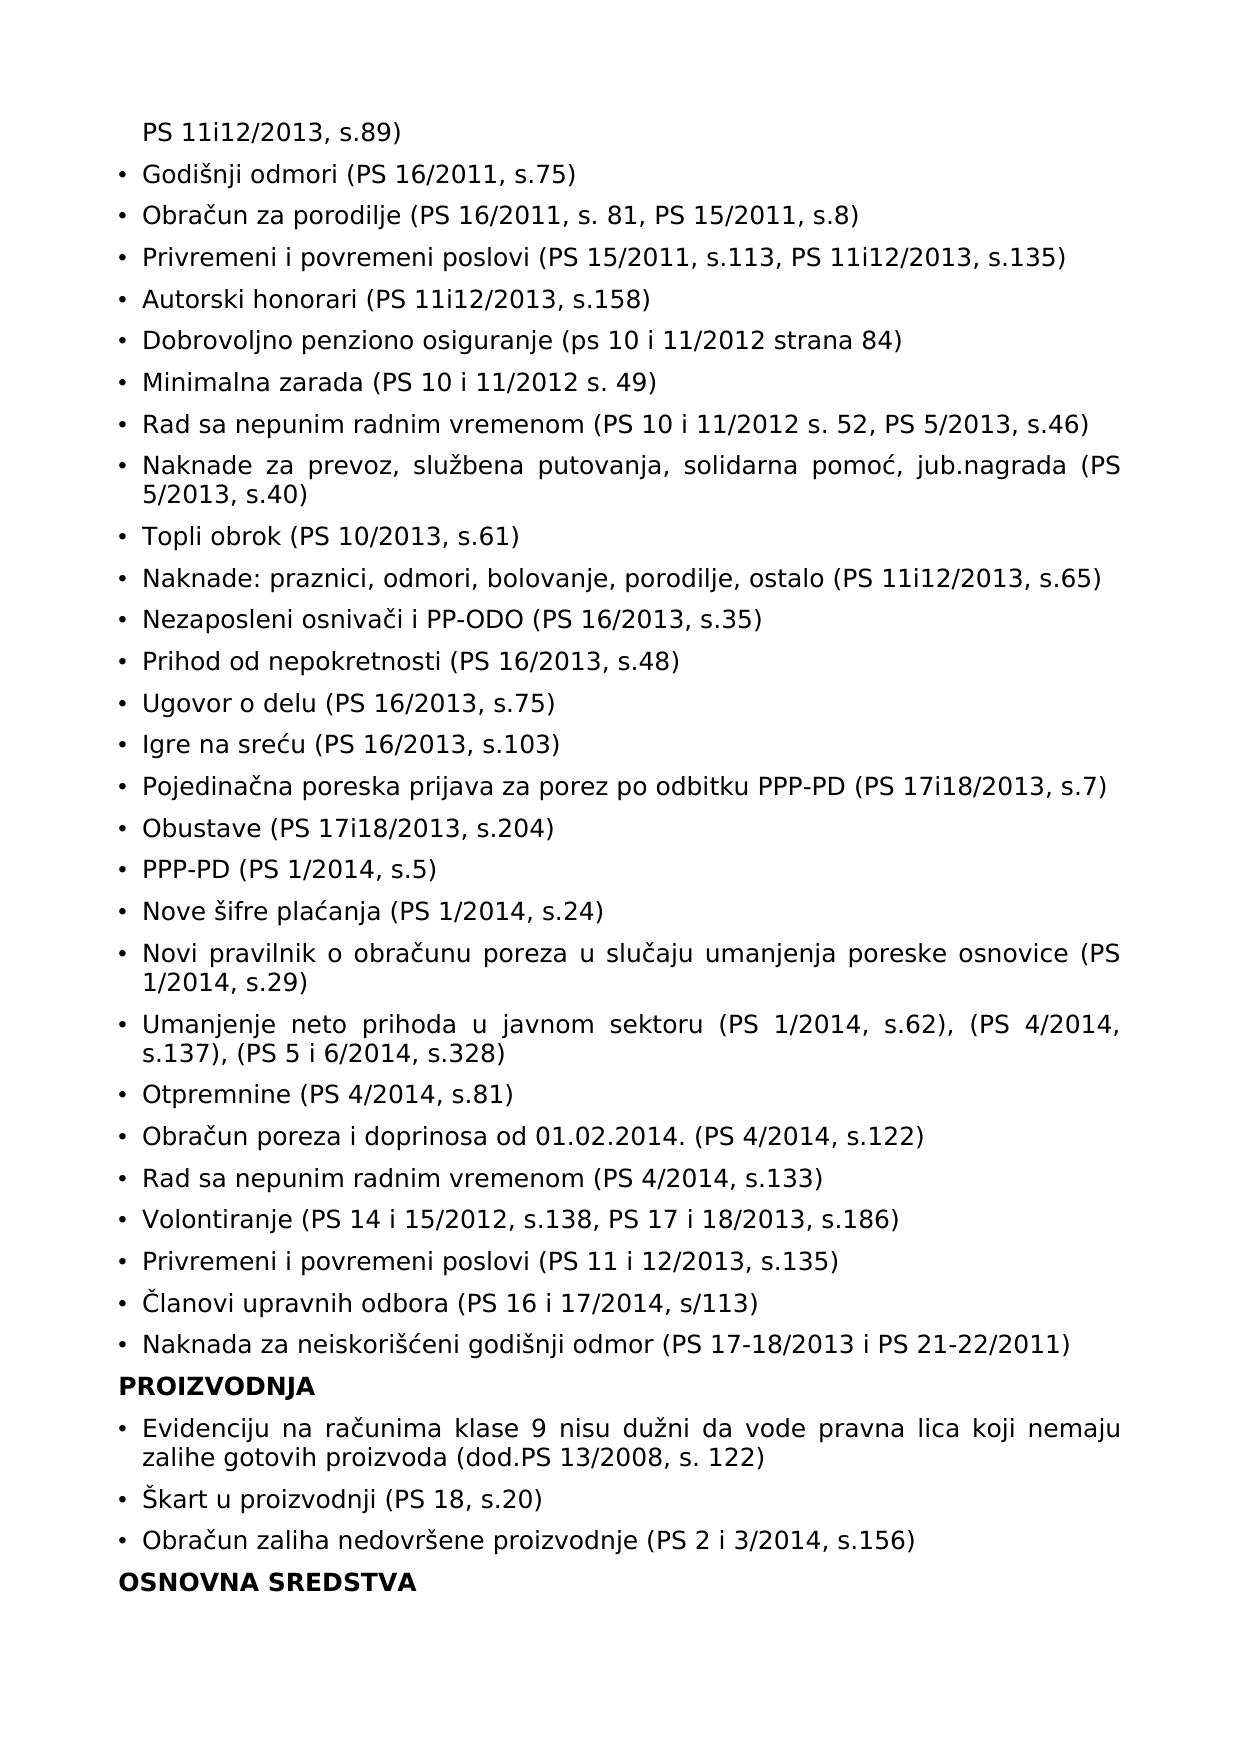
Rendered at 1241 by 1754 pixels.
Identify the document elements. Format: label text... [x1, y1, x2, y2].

list Privremeni i povremeni poslovi (PS 15/2011, s.113, PS 11i12/2013, s.135) [118, 243, 1122, 272]
list Članovi upravnih odbora (PS 16 i 17/2014, s/113) [118, 1289, 1122, 1318]
list Evidenciju na računima klase 9 nisu dužni da vode pravna lica koji nemaju zalihe gotovih proizvoda (dod.PS 13/2008, s. 122) [118, 1414, 1122, 1472]
list Topli obrok (PS 10/2013, s.61) [118, 522, 1122, 551]
list PS 11i12/2013, s.89) [118, 118, 1122, 147]
list Škart u proizvodnji (PS 18, s.20) [118, 1485, 1122, 1514]
list Rad sa nepunim radnim vremenom (PS 4/2014, s.133) [118, 1164, 1122, 1193]
list Naknada za neiskorišćeni godišnji odmor (PS 17-18/2013 i PS 21-22/2011) [118, 1331, 1122, 1360]
list Prihod od nepokretnosti (PS 16/2013, s.48) [118, 647, 1122, 676]
list Minimalna zarada (PS 10 i 11/2012 s. 49) [118, 368, 1122, 397]
list Nove šifre plaćanja (PS 1/2014, s.24) [118, 897, 1122, 926]
text PROIZVODNJA [118, 1372, 1122, 1401]
list Naknade za prevoz, službena putovanja, solidarna pomoć, jub.nagrada (PS 5/2013, s.40) [118, 451, 1122, 510]
text OSNOVNA SREDSTVA [118, 1568, 1122, 1597]
list Igre na sreću (PS 16/2013, s.103) [118, 731, 1122, 760]
list Obustave (PS 17i18/2013, s.204) [118, 814, 1122, 843]
list Autorski honorari (PS 11i12/2013, s.158) [118, 285, 1122, 314]
list Pojedinačna poreska prijava za porez po odbitku PPP-PD (PS 17i18/2013, s.7) [118, 772, 1122, 801]
list Ugovor o delu (PS 16/2013, s.75) [118, 689, 1122, 718]
list Otpremnine (PS 4/2014, s.81) [118, 1081, 1122, 1110]
list Umanjenje neto prihoda u javnom sektoru (PS 1/2014, s.62), (PS 4/2014, s.137), (PS 5 i 6/2014, s.328) [118, 1010, 1122, 1068]
list Obračun poreza i doprinosa od 01.02.2014. (PS 4/2014, s.122) [118, 1122, 1122, 1151]
list Nezaposleni osnivači i PP-ODO (PS 16/2013, s.35) [118, 606, 1122, 635]
list Dobrovoljno penziono osiguranje (ps 10 i 11/2012 strana 84) [118, 326, 1122, 356]
list Novi pravilnik o obračunu poreza u slučaju umanjenja poreske osnovice (PS 1/2014, s.29) [118, 939, 1122, 997]
list Obračun zaliha nedovršene proizvodnje (PS 2 i 3/2014, s.156) [118, 1526, 1122, 1556]
list Obračun za porodilje (PS 16/2011, s. 81, PS 15/2011, s.8) [118, 201, 1122, 231]
list Volontiranje (PS 14 i 15/2012, s.138, PS 17 i 18/2013, s.186) [118, 1206, 1122, 1235]
list Rad sa nepunim radnim vremenom (PS 10 i 11/2012 s. 52, PS 5/2013, s.46) [118, 410, 1122, 439]
list Naknade: praznici, odmori, bolovanje, porodilje, ostalo (PS 11i12/2013, s.65) [118, 564, 1122, 593]
list PPP-PD (PS 1/2014, s.5) [118, 856, 1122, 885]
list Godišnji odmori (PS 16/2011, s.75) [118, 160, 1122, 189]
list Privremeni i povremeni poslovi (PS 11 i 12/2013, s.135) [118, 1247, 1122, 1276]
